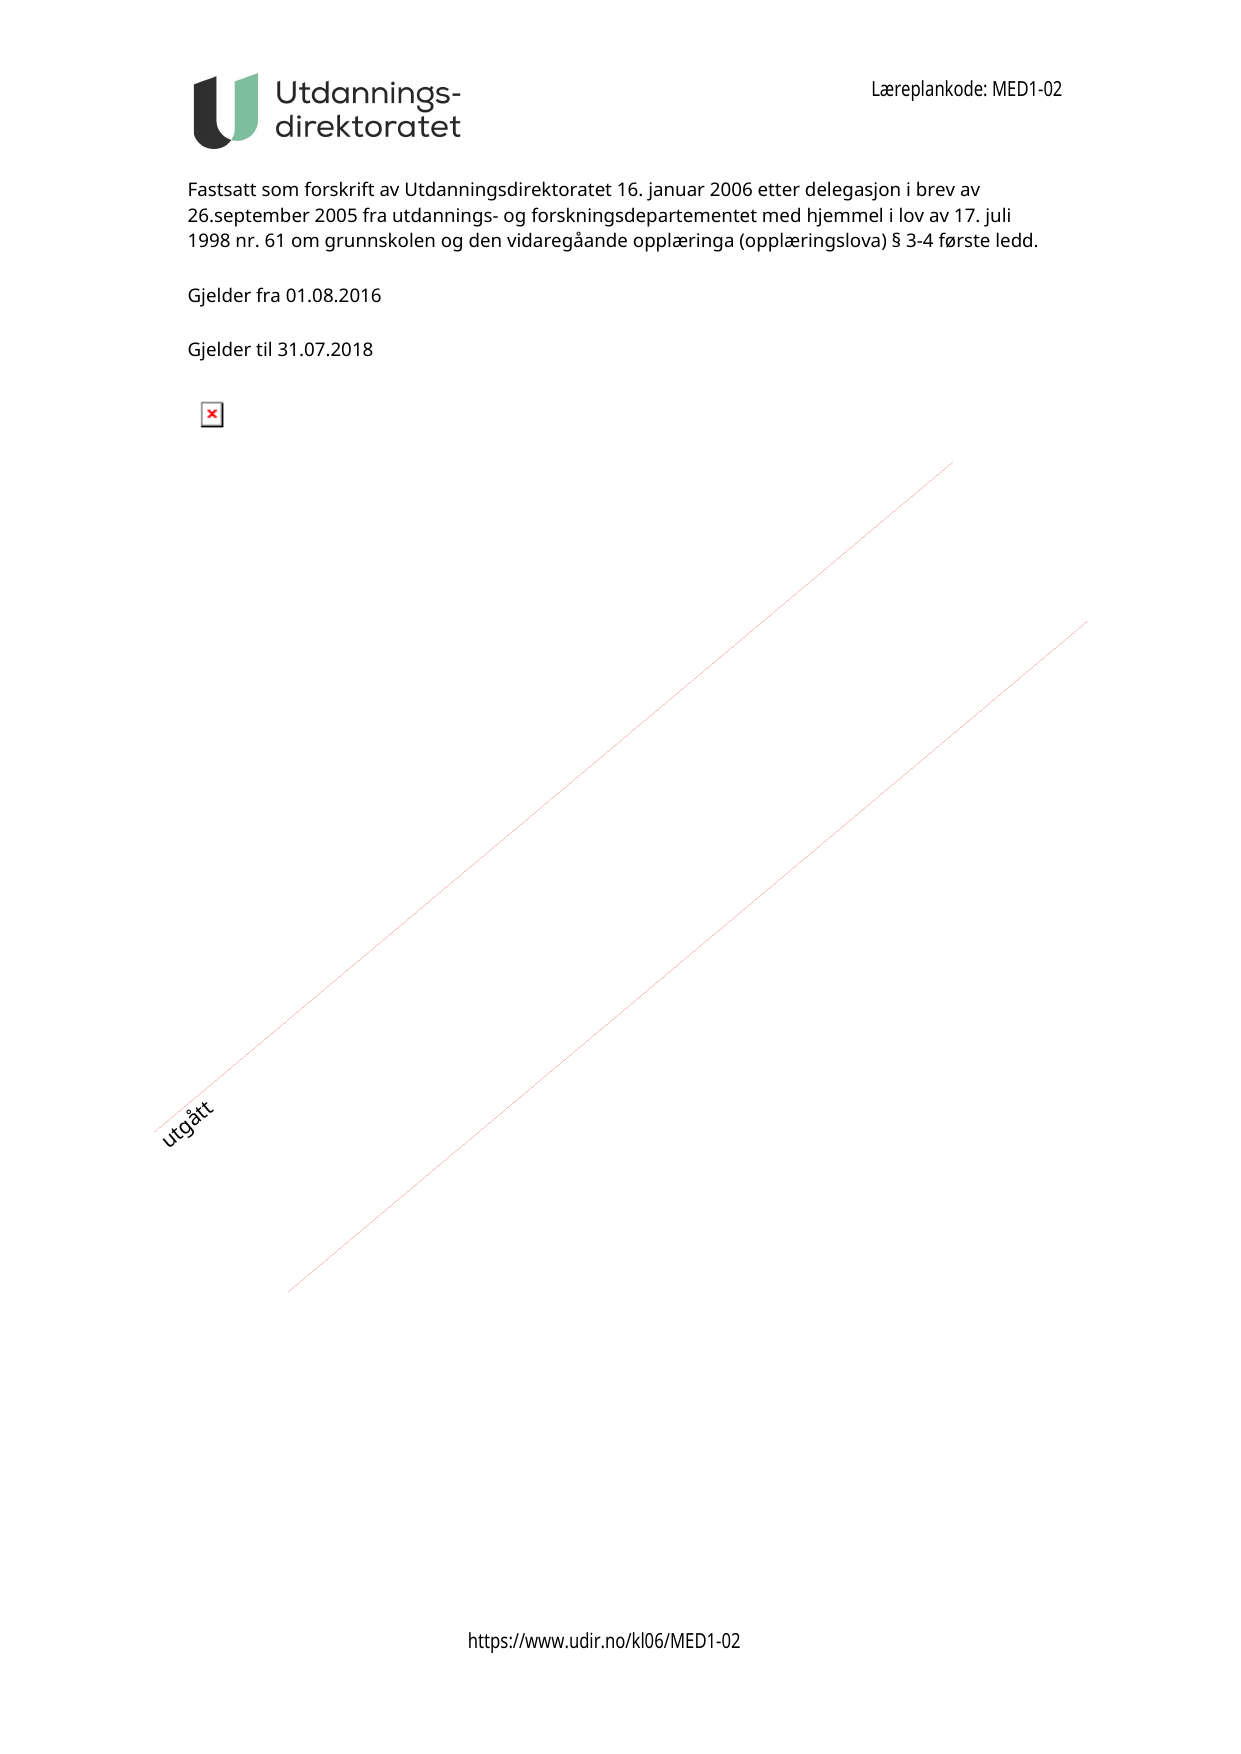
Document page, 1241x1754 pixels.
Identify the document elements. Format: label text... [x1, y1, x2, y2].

text Gjelder til 31.07.2018 [378, 337, 1053, 362]
text Gjelder fra 01.08.2016 [386, 282, 1053, 308]
picture [187, 391, 238, 442]
picture [193, 73, 461, 149]
text Fastsatt som forskrift av Utdanningsdirektoratet 16. januar 2006 etter delegasjon i brev av 26.september 2005 fra utdannings- og forskningsdepartementet med hjemmel i lov av 17. juli 1998 nr. 61 om grunnskolen og den vidaregåande opplæringa (opplæringslova) § 3-4 første ledd. [187, 176, 1053, 253]
